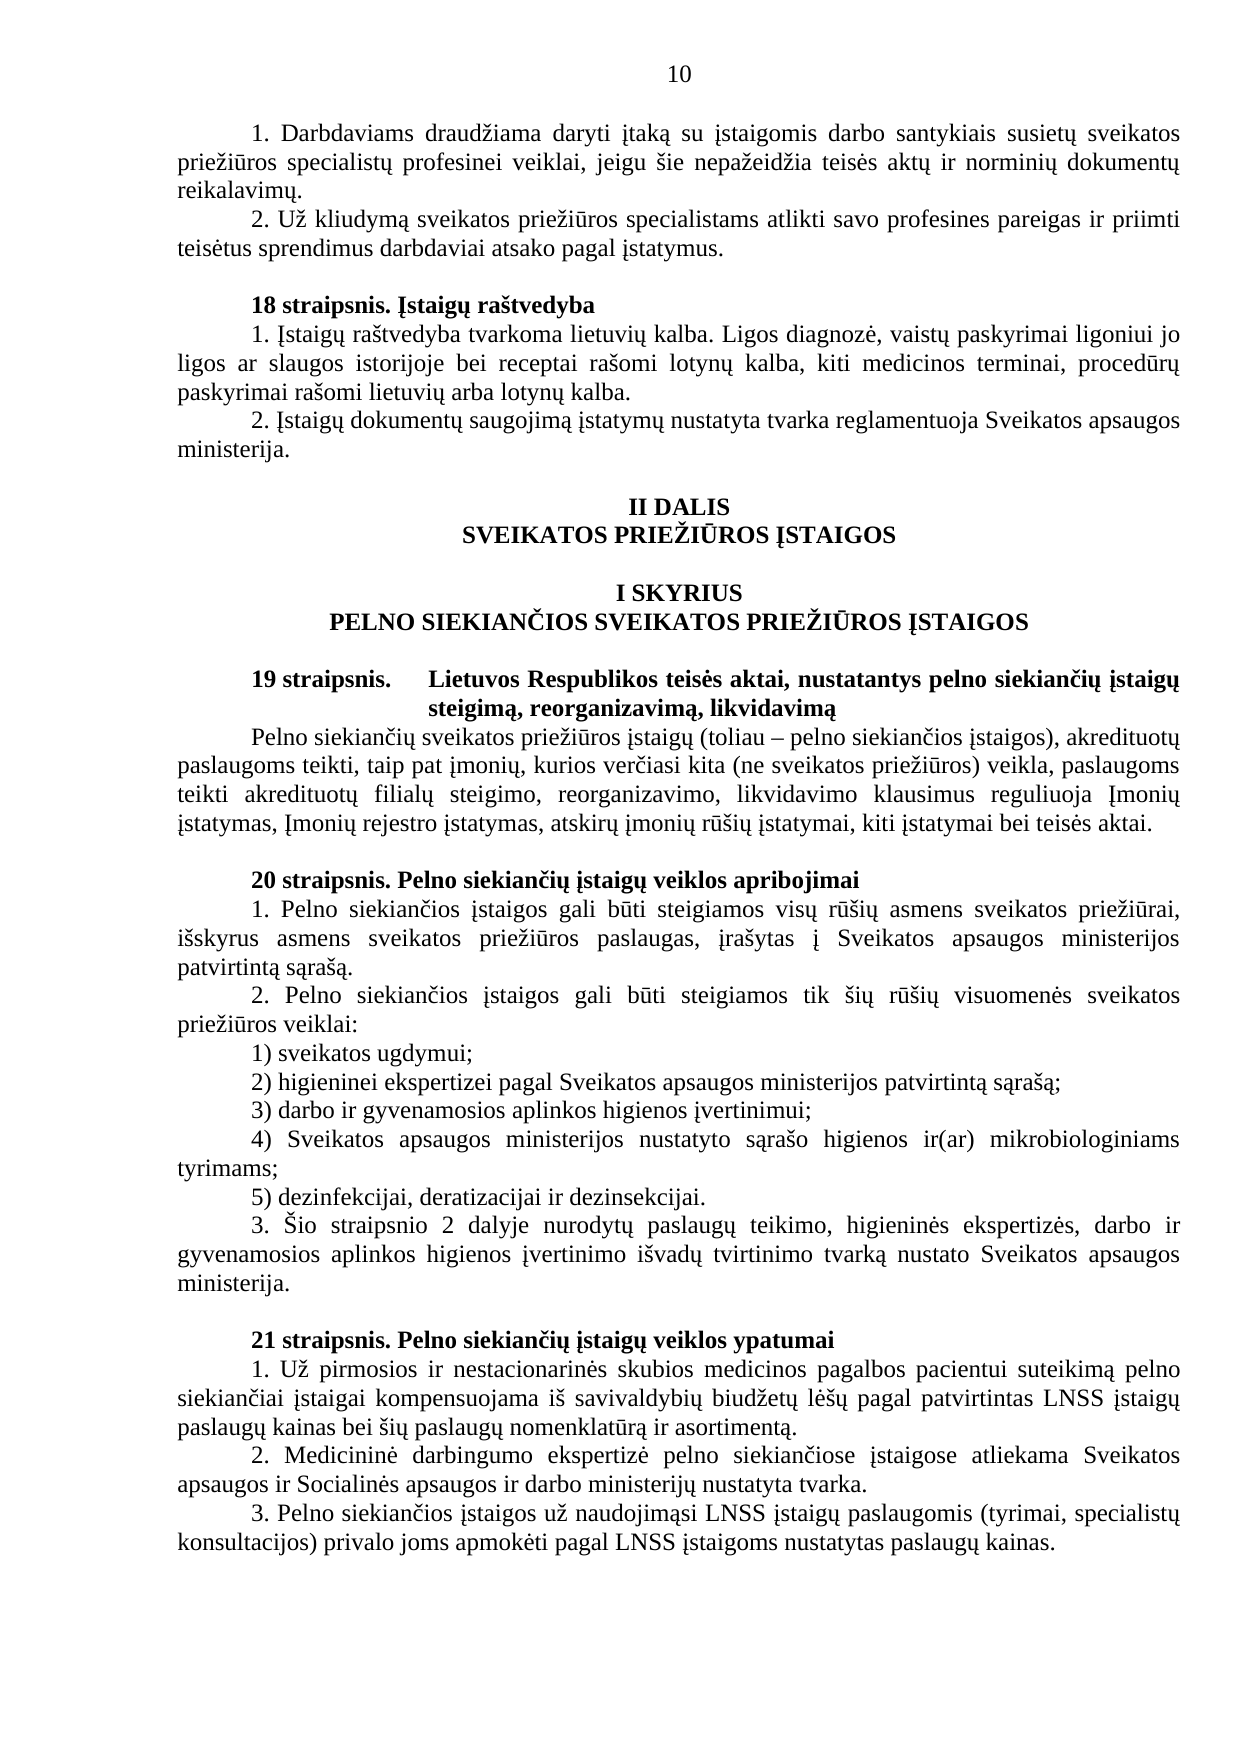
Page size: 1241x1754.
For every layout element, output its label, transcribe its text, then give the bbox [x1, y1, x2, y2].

text 2. Įstaigų dokumentų saugojimą įstatymų nustatyta tvarka reglamentuoja Sveikatos apsaugos ministerija. [177, 406, 1181, 463]
text 3) darbo ir gyvenamosios aplinkos higienos įvertinimui; [177, 1096, 1181, 1124]
text 2. Už kliudymą sveikatos priežiūros specialistams atlikti savo profesines pareigas ir priimti teisėtus sprendimus darbdaviai atsako pagal įstatymus. [177, 204, 1181, 262]
text 4) Sveikatos apsaugos ministerijos nustatyto sąrašo higienos ir(ar) mikrobiologiniams tyrimams; [177, 1124, 1181, 1182]
text 19 straipsnis. Lietuvos Respublikos teisės aktai, nustatantys pelno siekiančių įstaigų steigimą, reorganizavimą, likvidavimą [251, 664, 1181, 722]
text 1. Pelno siekiančios įstaigos gali būti steigiamos visų rūšių asmens sveikatos priežiūrai, išskyrus asmens sveikatos priežiūros paslaugas, įrašytas į Sveikatos apsaugos ministerijos patvirtintą sąrašą. [177, 894, 1181, 981]
text 1. Darbdaviams draudžiama daryti įtaką su įstaigomis darbo santykiais susietų sveikatos priežiūros specialistų profesinei veiklai, jeigu šie nepažeidžia teisės aktų ir norminių dokumentų reikalavimų. [177, 118, 1181, 204]
text II DALIS [177, 492, 1181, 521]
text 2. Pelno siekiančios įstaigos gali būti steigiamos tik šių rūšių visuomenės sveikatos priežiūros veiklai: [177, 981, 1181, 1038]
text 5) dezinfekcijai, deratizacijai ir dezinsekcijai. [177, 1182, 1181, 1211]
text 1) sveikatos ugdymui; [177, 1038, 1181, 1067]
text 1. Už pirmosios ir nestacionarinės skubios medicinos pagalbos pacientui suteikimą pelno siekiančiai įstaigai kompensuojama iš savivaldybių biudžetų lėšų pagal patvirtintas LNSS įstaigų paslaugų kainas bei šių paslaugų nomenklatūrą ir asortimentą. [177, 1354, 1181, 1441]
text 18 straipsnis. Įstaigų raštvedyba [177, 291, 1181, 319]
text 20 straipsnis. Pelno siekiančių įstaigų veiklos apribojimai [177, 866, 1181, 894]
text 21 straipsnis. Pelno siekiančių įstaigų veiklos ypatumai [177, 1326, 1181, 1354]
text 1. Įstaigų raštvedyba tvarkoma lietuvių kalba. Ligos diagnozė, vaistų paskyrimai ligoniui jo ligos ar slaugos istorijoje bei receptai rašomi lotynų kalba, kiti medicinos terminai, procedūrų paskyrimai rašomi lietuvių arba lotynų kalba. [177, 319, 1181, 406]
text Pelno siekiančių sveikatos priežiūros įstaigų (toliau – pelno siekiančios įstaigos), akredituotų paslaugoms teikti, taip pat įmonių, kurios verčiasi kita (ne sveikatos priežiūros) veikla, paslaugoms teikti akredituotų filialų steigimo, reorganizavimo, likvidavimo klausimus reguliuoja Įmonių įstatymas, Įmonių rejestro įstatymas, atskirų įmonių rūšių įstatymai, kiti įstatymai bei teisės aktai. [177, 722, 1181, 837]
text I SKYRIUS [177, 578, 1181, 607]
text 3. Šio straipsnio 2 dalyje nurodytų paslaugų teikimo, higieninės ekspertizės, darbo ir gyvenamosios aplinkos higienos įvertinimo išvadų tvirtinimo tvarką nustato Sveikatos apsaugos ministerija. [177, 1211, 1181, 1297]
text 2) higieninei ekspertizei pagal Sveikatos apsaugos ministerijos patvirtintą sąrašą; [177, 1067, 1181, 1096]
text SVEIKATOS PRIEŽIŪROS ĮSTAIGOS [177, 521, 1181, 549]
text PELNO SIEKIANČIOS SVEIKATOS PRIEŽIŪROS ĮSTAIGOS [177, 607, 1181, 636]
text 2. Medicininė darbingumo ekspertizė pelno siekiančiose įstaigose atliekama Sveikatos apsaugos ir Socialinės apsaugos ir darbo ministerijų nustatyta tvarka. [177, 1441, 1181, 1498]
text 3. Pelno siekiančios įstaigos už naudojimąsi LNSS įstaigų paslaugomis (tyrimai, specialistų konsultacijos) privalo joms apmokėti pagal LNSS įstaigoms nustatytas paslaugų kainas. [177, 1498, 1181, 1556]
